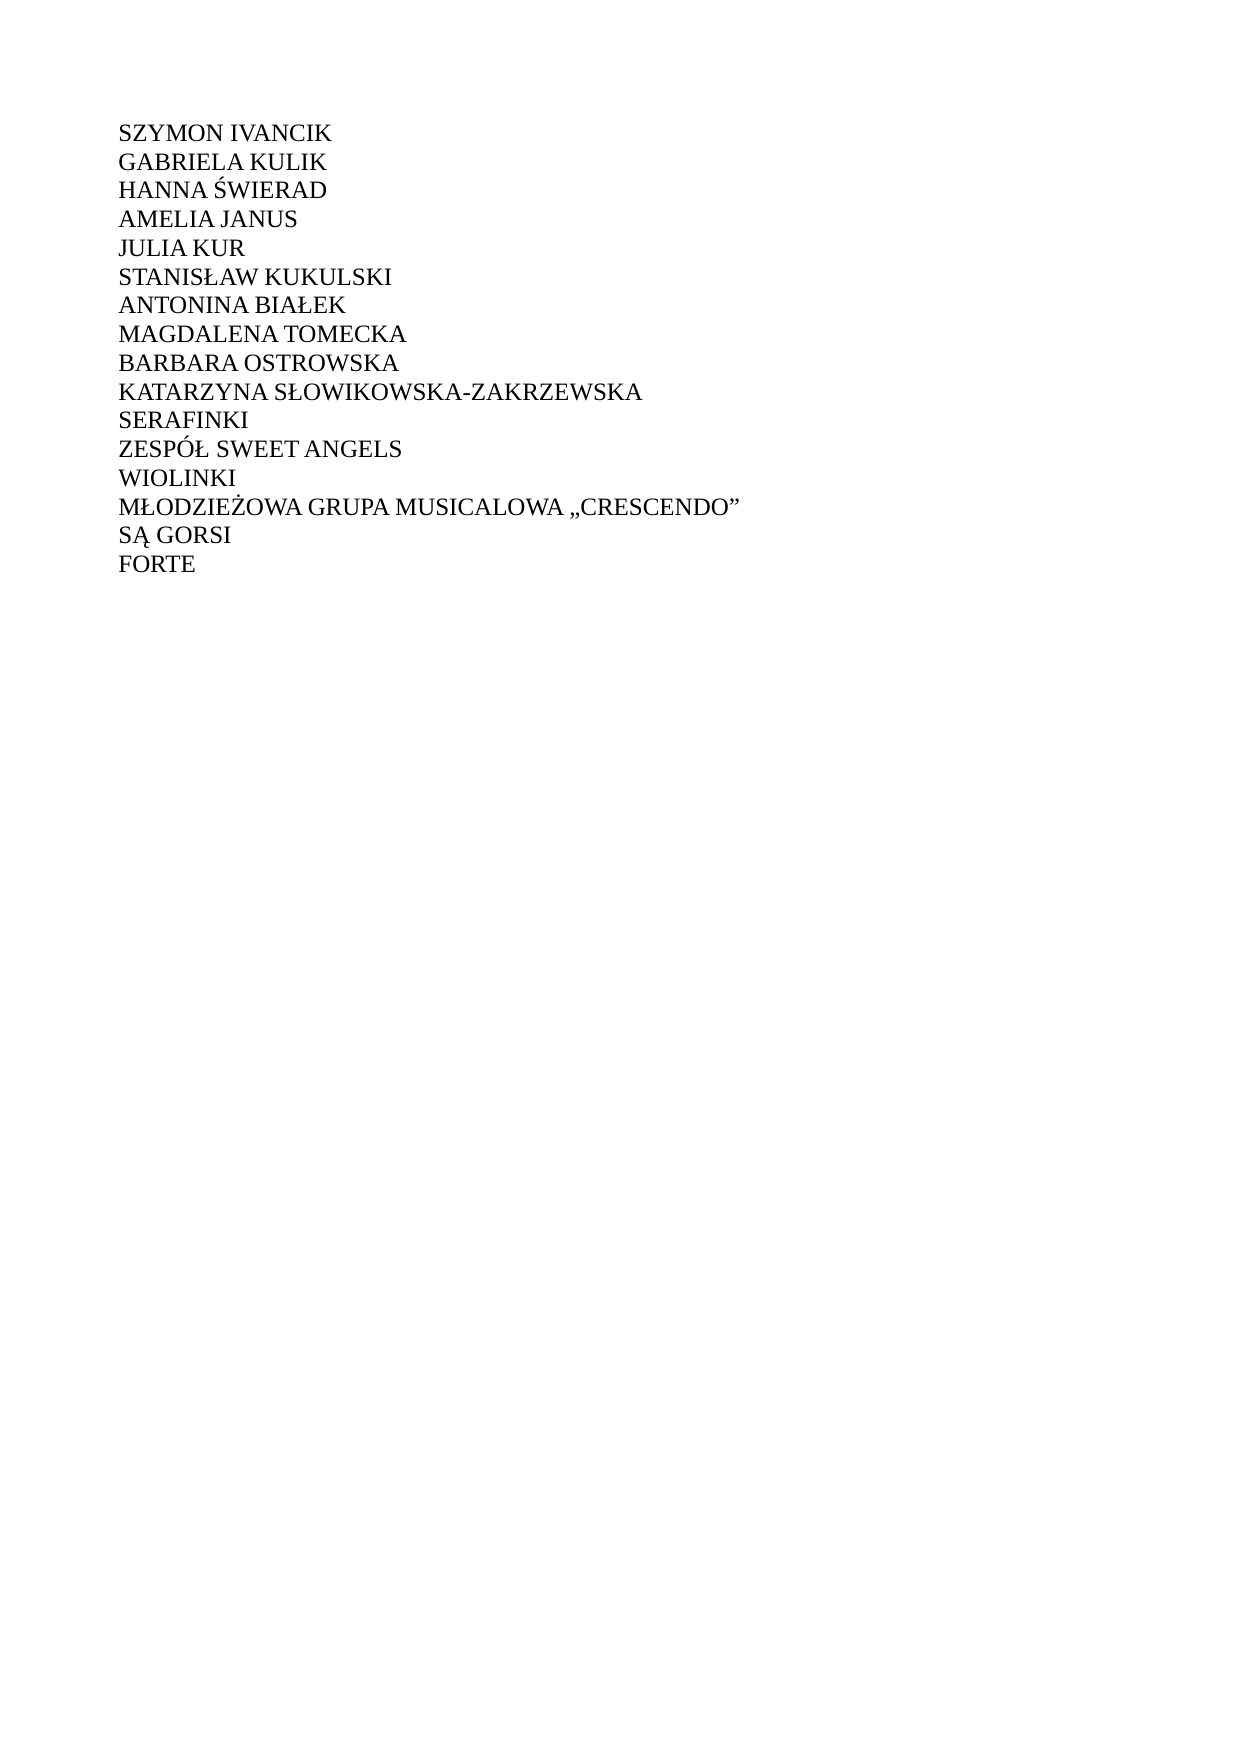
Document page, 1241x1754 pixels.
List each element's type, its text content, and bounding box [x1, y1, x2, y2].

subtitle BARBARA OSTROWSKA [118, 348, 1122, 377]
text SĄ GORSI [118, 521, 1122, 549]
subtitle SZYMON IVANCIK [118, 118, 1122, 147]
text KATARZYNA SŁOWIKOWSKA-ZAKRZEWSKA [118, 377, 1122, 406]
subtitle AMELIA JANUS [118, 204, 1122, 233]
subtitle ZESPÓŁ SWEET ANGELS [118, 434, 1122, 463]
text MŁODZIEŻOWA GRUPA MUSICALOWA „CRESCENDO” [118, 492, 1122, 521]
text MAGDALENA TOMECKA [118, 319, 1122, 348]
subtitle FORTE [118, 549, 1122, 578]
text JULIA KUR [118, 233, 1122, 262]
text GABRIELA KULIK [118, 147, 1122, 176]
text WIOLINKI [118, 463, 1122, 492]
subtitle ANTONINA BIAŁEK [118, 291, 1122, 319]
text SERAFINKI [118, 406, 1122, 434]
subtitle HANNA ŚWIERAD [118, 176, 1122, 204]
subtitle STANISŁAW KUKULSKI [118, 262, 1122, 291]
